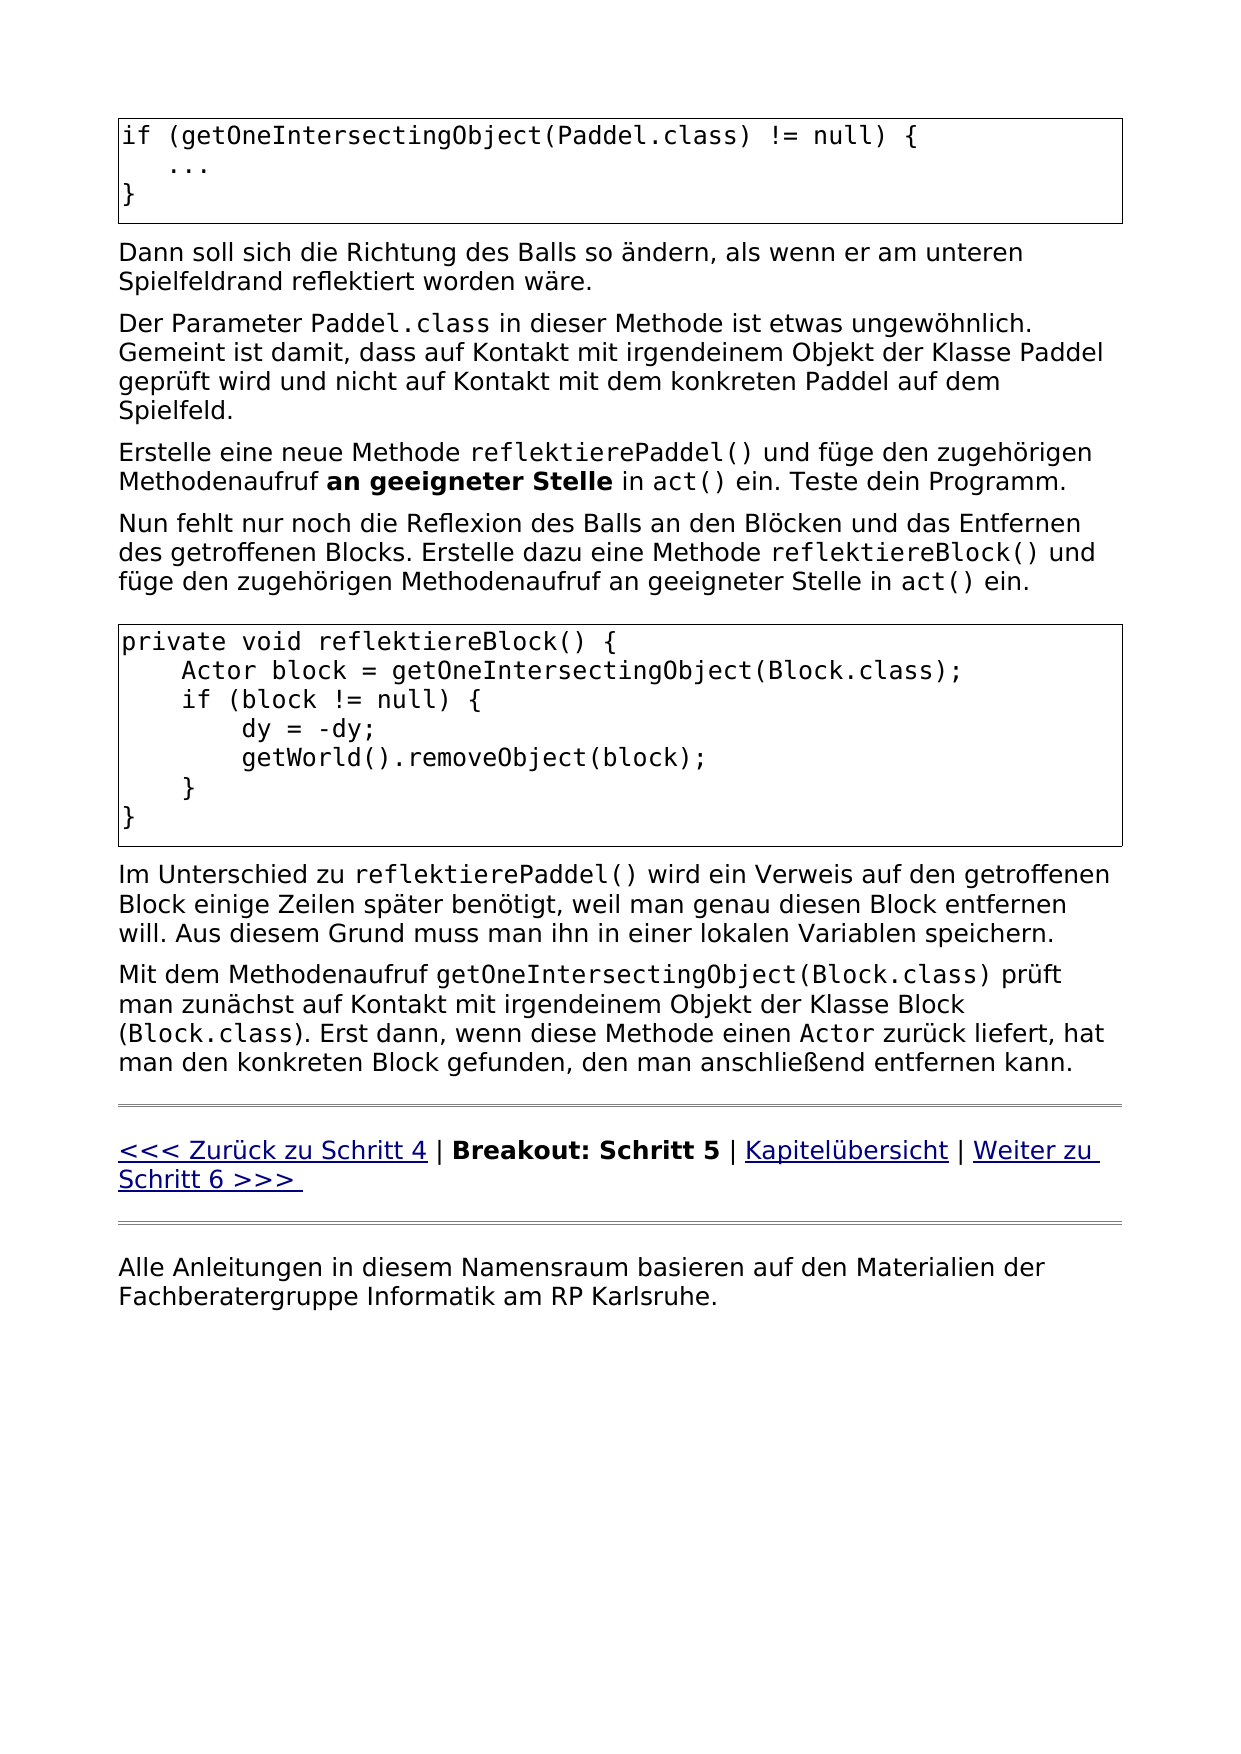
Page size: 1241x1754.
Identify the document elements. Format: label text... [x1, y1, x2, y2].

table_header if (getOneIntersectingObject(Paddel.class) != null) { ... } [119, 119, 1122, 223]
text Im Unterschied zu reflektierePaddel() wird ein Verweis auf den getroffenen Block einige Zeilen später benötigt, weil man genau diesen Block entfernen will. Aus diesem Grund muss man ihn in einer lokalen Variablen speichern. [118, 861, 1122, 948]
text Dann soll sich die Richtung des Balls so ändern, als wenn er am unteren Spielfeldrand reflektiert worden wäre. [118, 238, 1122, 297]
text Mit dem Methodenaufruf getOneIntersectingObject(Block.class) prüft man zunächst auf Kontakt mit irgendeinem Objekt der Klasse Block (Block.class). Erst dann, wenn diese Metho­de einen Actor zurück liefert, hat man den konkreten Block gefunden, den man anschließend entfernen kann. [118, 961, 1122, 1077]
table_header private void reflektiereBlock() { Actor block = getOneIntersectingObject(Block.class); if (block != null) { dy = -dy; getWorld().removeObject(block); } } [119, 625, 1122, 846]
text Erstelle eine neue Methode reflektierePaddel() und füge den zugehörigen Metho­denaufruf an geeigneter Stelle in act() ein. Teste dein Programm. [118, 438, 1122, 497]
text <<< Zurück zu Schritt 4 | Breakout: Schritt 5 | Kapitelübersicht | Weiter zu Schritt 6 >>> [118, 1136, 1122, 1194]
text Alle Anleitungen in diesem Namensraum basieren auf den Materialien der Fachberatergruppe Informatik am RP Karlsruhe. [118, 1253, 1122, 1312]
text Nun fehlt nur noch die Reflexion des Balls an den Blöcken und das Entfernen des getroffe­nen Blocks. Erstelle dazu eine Methode reflektiereBlock() und füge den zugehöri­gen Methodenaufruf an geeigneter Stelle in act() ein. [118, 509, 1122, 597]
text Der Parameter Paddel.class in dieser Methode ist etwas ungewöhnlich. Gemeint ist damit, dass auf Kontakt mit irgendeinem Objekt der Klasse Paddel geprüft wird und nicht auf Kontakt mit dem konkreten Paddel auf dem Spielfeld. [118, 309, 1122, 426]
